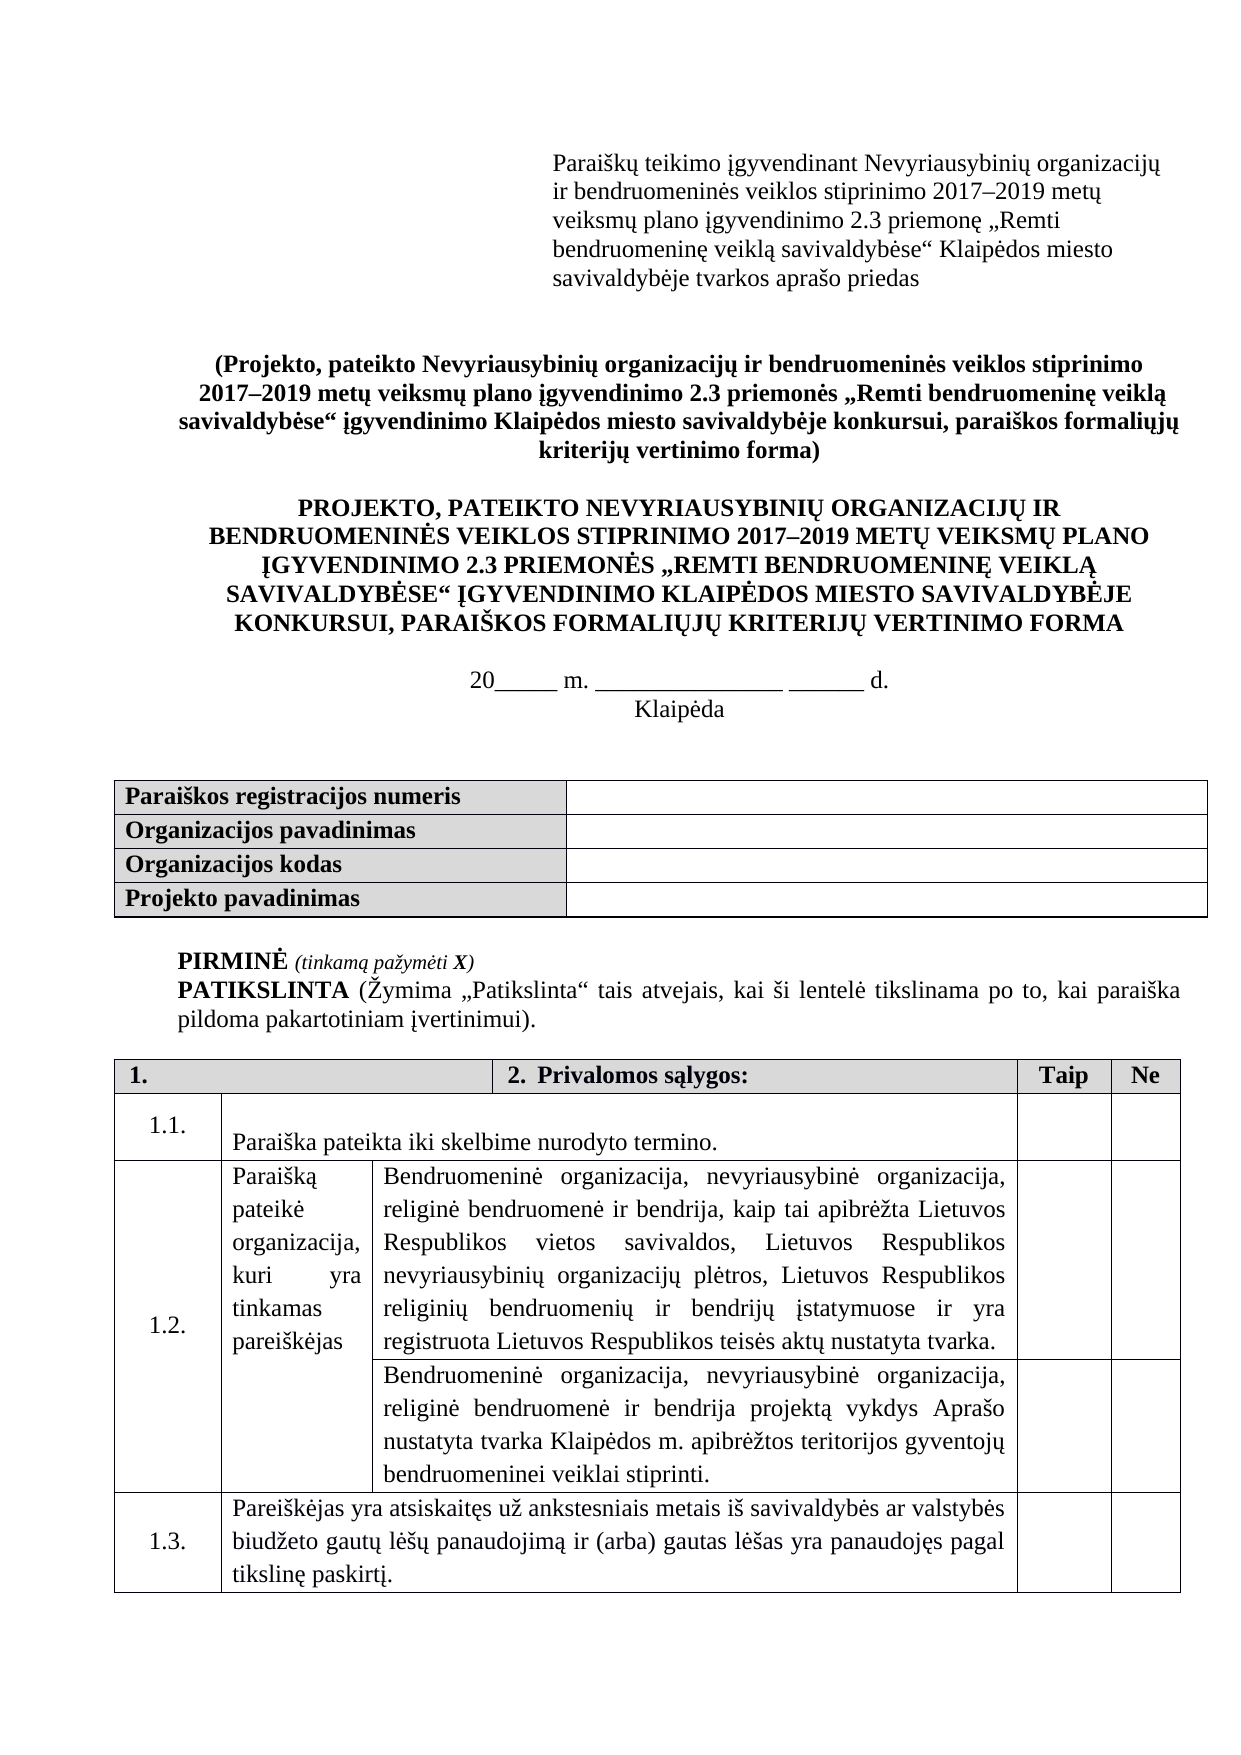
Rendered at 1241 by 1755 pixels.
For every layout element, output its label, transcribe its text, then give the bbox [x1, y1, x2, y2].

table_cell [1018, 1493, 1111, 1592]
table_cell Pareiškėjas yra atsiskaitęs už ankstesniais metais iš savivaldybės ar valstybės biudžeto gautų lėšų panaudojimą ir (arba) gautas lėšas yra panaudojęs pagal tikslinę paskirtį. [222, 1493, 1017, 1592]
table_header 1. [115, 1060, 492, 1093]
text (Projekto, pateikto Nevyriausybinių organizacijų ir bendruomeninės veiklos stiprinimo [177, 349, 1181, 378]
table_cell 1.3. [115, 1493, 221, 1592]
table_cell [1112, 1161, 1180, 1359]
table_cell Paraiška pateikta iki skelbime nurodyto termino. [222, 1094, 1017, 1160]
table_cell Projekto pavadinimas [115, 883, 566, 916]
table_cell [1112, 1094, 1180, 1160]
text 20_____ m. _______________ ______ d. [177, 665, 1181, 694]
table_header Ne [1112, 1060, 1180, 1093]
table_cell [1112, 1493, 1180, 1592]
text 2017–2019 metų veiksmų plano įgyvendinimo 2.3 priemonės „Remti bendruomeninę veiklą savivaldybėse“ įgyvendinimo Klaipėdos miesto savivaldybėje konkursui, paraiškos formaliųjų kriterijų vertinimo forma) [177, 378, 1181, 464]
table_cell [1018, 1094, 1111, 1160]
table_header 2. Privalomos sąlygos: [493, 1060, 1017, 1093]
table_cell 1.2. [115, 1161, 221, 1492]
table_cell 1.1. [115, 1094, 221, 1160]
text PATIKSLINTA (Žymima „Patikslinta“ tais atvejais, kai ši lentelė tikslinama po to, kai paraiška pildoma pakartotiniam įvertinimui). [177, 975, 1181, 1032]
text Paraiškų teikimo įgyvendinant Nevyriausybinių organizacijų ir bendruomeninės veiklos stiprinimo 2017–2019 metų veiksmų plano įgyvendinimo 2.3 priemonę „Remti bendruomeninę veiklą savivaldybėse“ Klaipėdos miesto savivaldybėje tvarkos aprašo priedas [552, 148, 1181, 291]
table_cell [1018, 1360, 1111, 1492]
table_cell Bendruomeninė organizacija, nevyriausybinė organizacija, religinė bendruomenė ir bendrija projektą vykdys Aprašo nustatyta tvarka Klaipėdos m. apibrėžtos teritorijos gyventojų bendruomeninei veiklai stiprinti. [373, 1360, 1017, 1492]
table_cell [1112, 1360, 1180, 1492]
text Klaipėda [177, 694, 1181, 723]
table_cell [567, 849, 1207, 882]
table_cell Bendruomeninė organizacija, nevyriausybinė organizacija, religinė bendruomenė ir bendrija, kaip tai apibrėžta Lietuvos Respublikos vietos savivaldos, Lietuvos Respublikos nevyriausybinių organizacijų plėtros, Lietuvos Respublikos religinių bendruomenių ir bendrijų įstatymuose ir yra registruota Lietuvos Respublikos teisės aktų nustatyta tvarka. [373, 1161, 1017, 1359]
text PROJEKTO, PATEIKTO NEVYRIAUSYBINIŲ ORGANIZACIJŲ IR BENDRUOMENINĖS VEIKLOS STIPRINIMO 2017–2019 METŲ VEIKSMŲ PLANO ĮGYVENDINIMO 2.3 PRIEMONĖS „REMTI BENDRUOMENINĘ VEIKLĄ SAVIVALDYBĖSE“ ĮGYVENDINIMO KLAIPĖDOS MIESTO SAVIVALDYBĖJE KONKURSUI, PARAIŠKOS FORMALIŲJŲ KRITERIJŲ VERTINIMO FORMA [177, 493, 1181, 636]
table_cell Organizacijos pavadinimas [115, 815, 566, 848]
table_cell Organizacijos kodas [115, 849, 566, 882]
table_cell [1018, 1161, 1111, 1359]
table_header Taip [1018, 1060, 1111, 1093]
table_header [567, 781, 1207, 814]
table_header Paraiškos registracijos numeris [115, 781, 566, 814]
table_cell Paraišką pateikė organizacija, kuri yra tinkamas pareiškėjas [222, 1161, 372, 1492]
table_cell [567, 883, 1207, 916]
text PIRMINĖ (tinkamą pažymėti X) [177, 946, 1181, 975]
table_cell [567, 815, 1207, 848]
